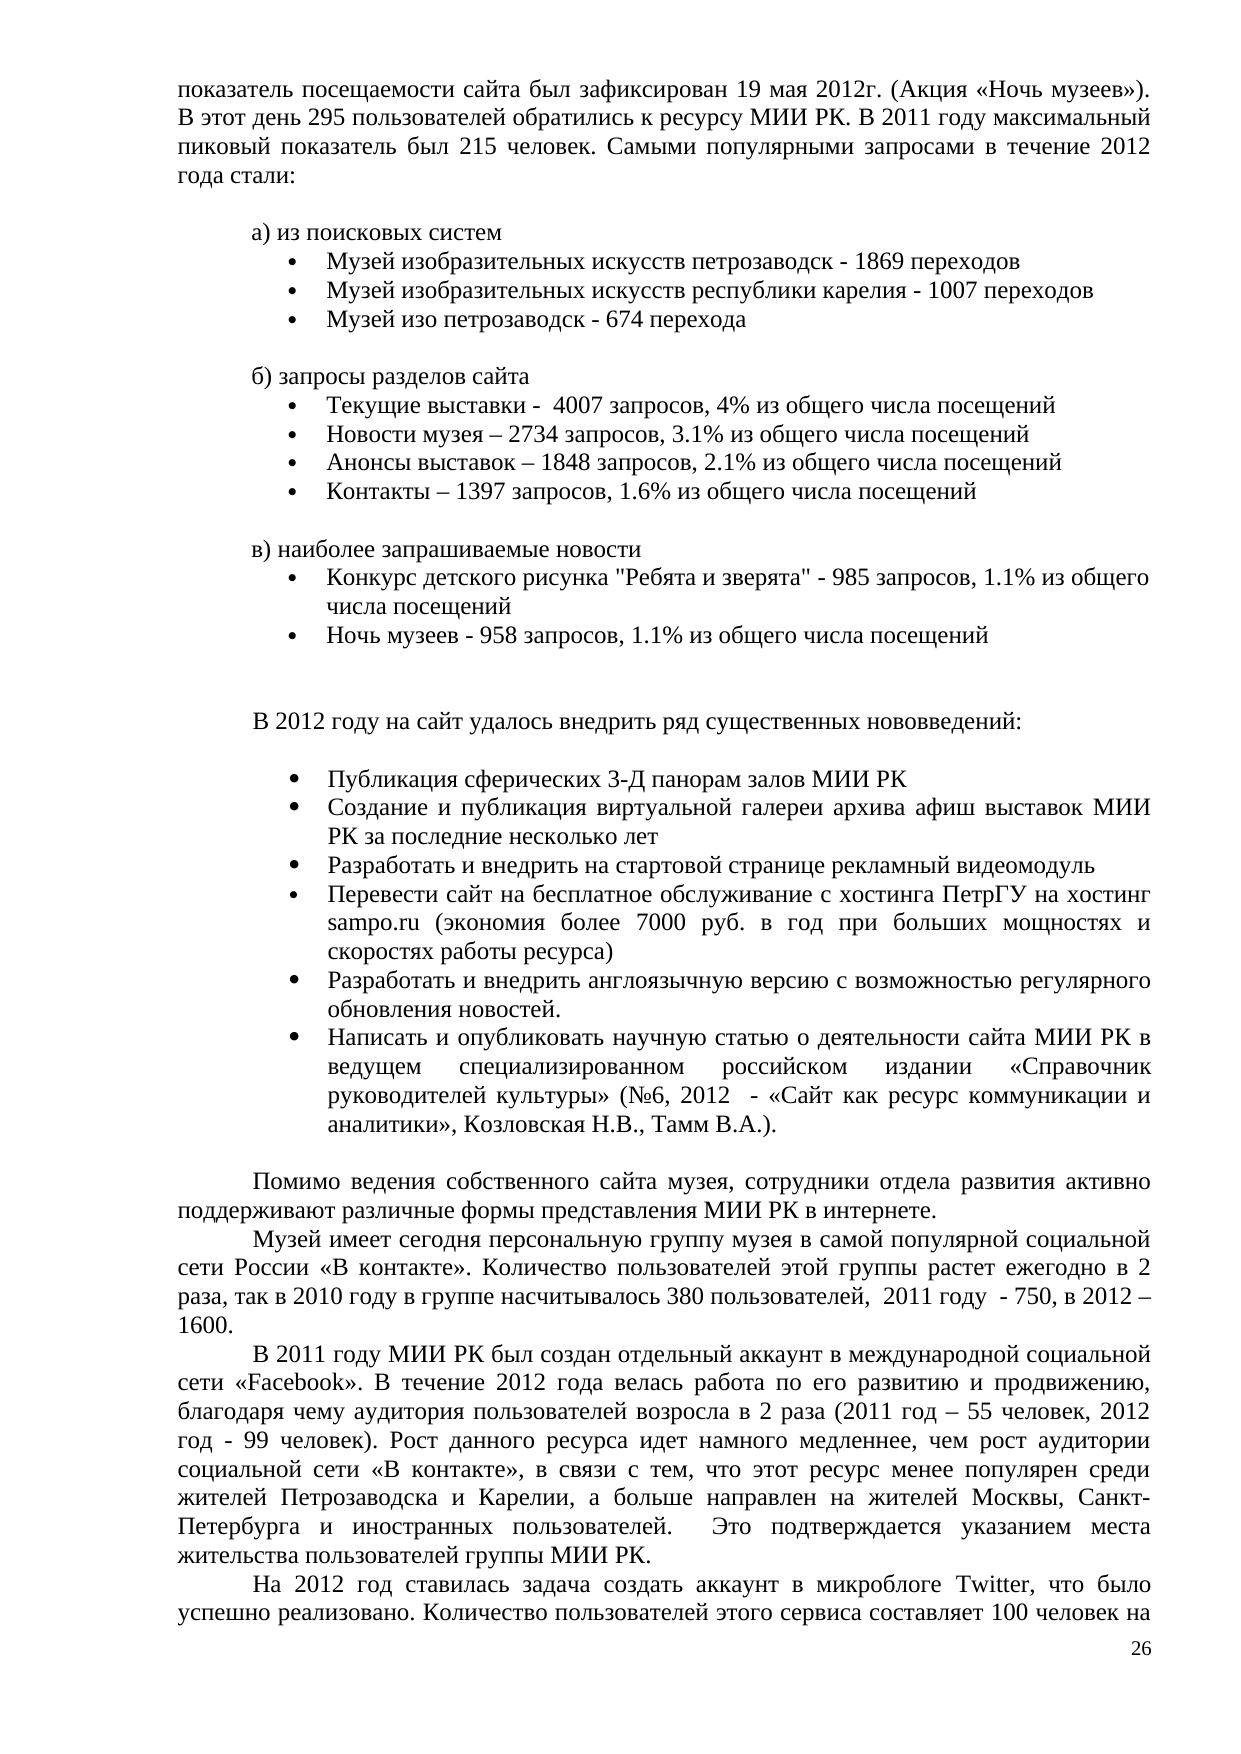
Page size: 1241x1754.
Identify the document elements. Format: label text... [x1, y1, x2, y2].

text в) наиболее запрашиваемые новости [177, 534, 1152, 562]
text а) из поисковых систем [177, 217, 1152, 246]
list Анонсы выставок – 1848 запросов, 2.1% из общего числа посещений [288, 447, 1152, 476]
list Музей изобразительных искусств петрозаводск - 1869 переходов [288, 246, 1152, 275]
list Новости музея – 2734 запросов, 3.1% из общего числа посещений [288, 419, 1152, 447]
list Контакты – 1397 запросов, 1.6% из общего числа посещений [288, 476, 1152, 505]
list Разработать и внедрить англоязычную версию с возможностью регулярного обновления новостей. [290, 965, 1152, 1022]
text Музей имеет сегодня персональную группу музея в самой популярной социальной сети России «В контакте». Количество пользователей этой группы растет ежегодно в 2 раза, так в 2010 году в группе насчитывалось 380 пользователей, 2011 году - 750, в 2012 – 1600. [177, 1224, 1152, 1339]
text б) запросы разделов сайта [177, 361, 1152, 390]
text Помимо ведения собственного сайта музея, сотрудники отдела развития активно поддерживают различные формы представления МИИ РК в интернете. [177, 1166, 1152, 1224]
text показатель посещаемости сайта был зафиксирован 19 мая 2012г. (Акция «Ночь музеев»). В этот день 295 пользователей обратились к ресурсу МИИ РК. В 2011 году максимальный пиковый показатель был 215 человек. Самыми популярными запросами в течение 2012 года стали: [177, 74, 1152, 189]
list Музей изобразительных искусств республики карелия - 1007 переходов [288, 275, 1152, 304]
text На 2012 год ставилась задача создать аккаунт в микроблоге Twitter, что было успешно реализовано. Количество пользователей этого сервиса составляет 100 человек на [177, 1569, 1152, 1626]
list Перевести сайт на бесплатное обслуживание с хостинга ПетрГУ на хостинг sampo.ru (экономия более 7000 руб. в год при больших мощностях и скоростях работы ресурса) [290, 879, 1152, 965]
list Текущие выставки - 4007 запросов, 4% из общего числа посещений [288, 390, 1152, 419]
text В 2012 году на сайт удалось внедрить ряд существенных нововведений: [177, 706, 1152, 735]
text В 2011 году МИИ РК был создан отдельный аккаунт в международной социальной сети «Facebook». В течение 2012 года велась работа по его развитию и продвижению, благодаря чему аудитория пользователей возросла в 2 раза (2011 год – 55 человек, 2012 год - 99 человек). Рост данного ресурса идет намного медленнее, чем рост аудитории социальной сети «В контакте», в связи с тем, что этот ресурс менее популярен среди жителей Петрозаводска и Карелии, а больше направлен на жителей Москвы, Санкт-Петербурга и иностранных пользователей. Это подтверждается указанием места жительства пользователей группы МИИ РК. [177, 1339, 1152, 1569]
list Ночь музеев - 958 запросов, 1.1% из общего числа посещений [288, 620, 1152, 649]
list Написать и опубликовать научную статью о деятельности сайта МИИ РК в ведущем специализированном российском издании «Справочник руководителей культуры» (№6, 2012 - «Сайт как ресурс коммуникации и аналитики», Козловская Н.В., Тамм В.А.). [290, 1022, 1152, 1137]
list Конкурс детского рисунка "Ребята и зверята" - 985 запросов, 1.1% из общего числа посещений [288, 562, 1152, 620]
list Публикация сферических 3-Д панорам залов МИИ РК [290, 764, 1152, 792]
list Разработать и внедрить на стартовой странице рекламный видеомодуль [290, 850, 1152, 879]
list Музей изо петрозаводск - 674 перехода [288, 304, 1152, 332]
list Создание и публикация виртуальной галереи архива афиш выставок МИИ РК за последние несколько лет [290, 792, 1152, 850]
